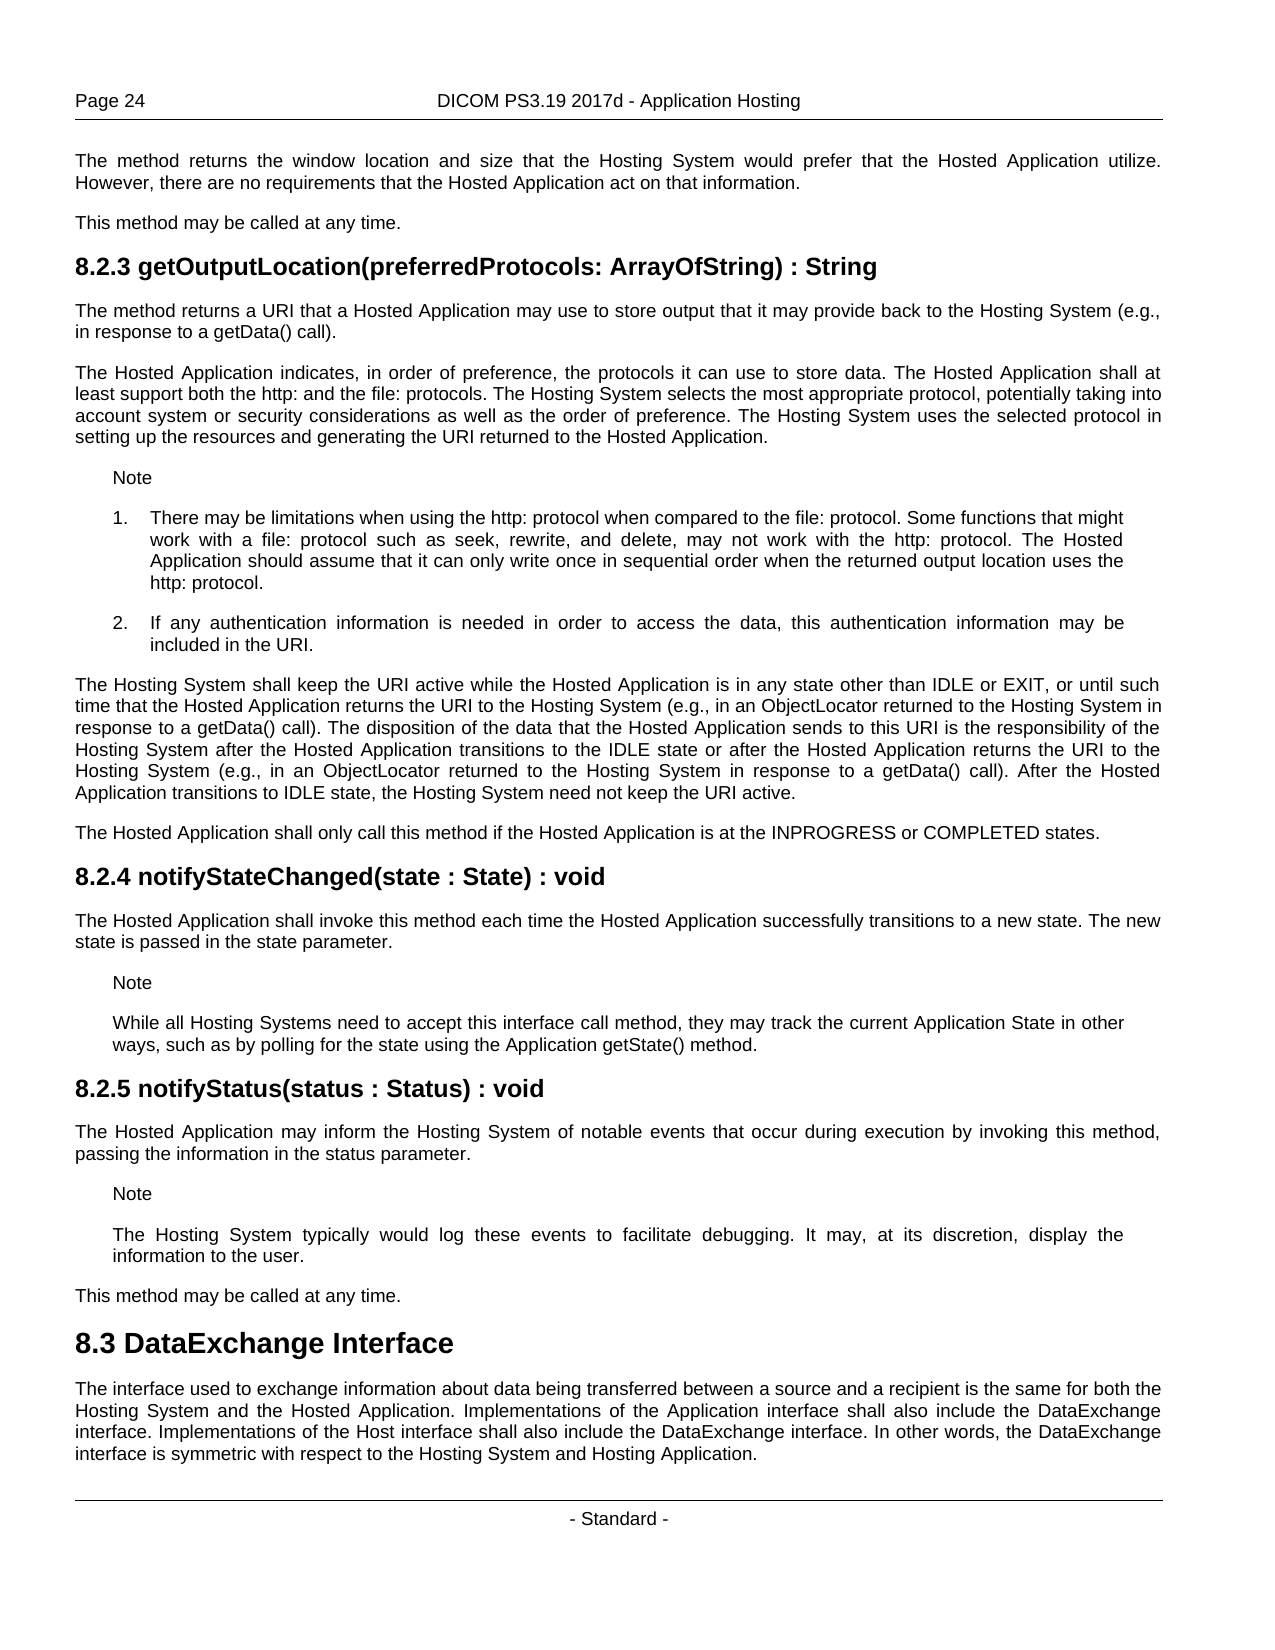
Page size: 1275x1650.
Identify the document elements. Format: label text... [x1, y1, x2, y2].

text The interface used to exchange information about data being transferred between a source and a recipient is the same for both the Hosting System and the Hosted Application. Implementations of the Application interface shall also include the DataExchange interface. Implementations of the Host interface shall also include the DataExchange interface. In other words, the DataExchange interface is symmetric with respect to the Hosting System and Hosting Application. [75, 1378, 1162, 1464]
text Note [112, 467, 1125, 488]
text The Hosted Application may inform the Hosting System of notable events that occur during execution by invoking this method, passing the information in the status parameter. [75, 1121, 1162, 1164]
text The Hosting System typically would log these events to facilitate debugging. It may, at its discretion, display the information to the user. [112, 1223, 1125, 1267]
text The Hosted Application indicates, in order of preference, the protocols it can use to store data. The Hosted Application shall at least support both the http: and the file: protocols. The Hosting System selects the most appropriate protocol, potentially taking into account system or security considerations as well as the order of preference. The Hosting System uses the selected protocol in setting up the resources and generating the URI returned to the Hosted Application. [75, 362, 1162, 448]
text The method returns a URI that a Hosted Application may use to store output that it may provide back to the Hosting System (e.g., in response to a getData() call). [75, 300, 1162, 343]
text While all Hosting Systems need to accept this interface call method, they may track the current Application State in other ways, such as by polling for the state using the Application getState() method. [112, 1012, 1125, 1055]
text Note [112, 972, 1125, 993]
list There may be limitations when using the http: protocol when compared to the file: protocol. Some functions that might work with a file: protocol such as seek, rewrite, and delete, may not work with the http: protocol. The Hosted Application should assume that it can only write once in sequential order when the returned output location uses the http: protocol. [112, 507, 1125, 593]
list If any authentication information is needed in order to access the data, this authentication information may be included in the URI. [112, 612, 1125, 655]
text 8.2.3 getOutputLocation(preferredProtocols: ArrayOfString) : String [75, 252, 1162, 281]
text 8.2.4 notifyStateChanged(state : State) : void [75, 862, 1162, 891]
text The Hosting System shall keep the URI active while the Hosted Application is in any state other than IDLE or EXIT, or until such time that the Hosted Application returns the URI to the Hosting System (e.g., in an ObjectLocator returned to the Hosting System in response to a getData() call). The disposition of the data that the Hosted Application sends to this URI is the responsibility of the Hosting System after the Hosted Application transitions to the IDLE state or after the Hosted Application returns the URI to the Hosting System (e.g., in an ObjectLocator returned to the Hosting System in response to a getData() call). After the Hosted Application transitions to IDLE state, the Hosting System need not keep the URI active. [75, 674, 1162, 803]
text This method may be called at any time. [75, 212, 1162, 233]
text 8.2.5 notifyStatus(status : Status) : void [75, 1074, 1162, 1102]
text The method returns the window location and size that the Hosting System would prefer that the Hosted Application utilize. However, there are no requirements that the Hosted Application act on that information. [75, 150, 1162, 193]
text Note [112, 1183, 1125, 1205]
text The Hosted Application shall invoke this method each time the Hosted Application successfully transitions to a new state. The new state is passed in the state parameter. [75, 910, 1162, 953]
text 8.3 DataExchange Interface [75, 1326, 1162, 1359]
text This method may be called at any time. [75, 1285, 1162, 1307]
text The Hosted Application shall only call this method if the Hosted Application is at the INPROGRESS or COMPLETED states. [75, 822, 1162, 843]
